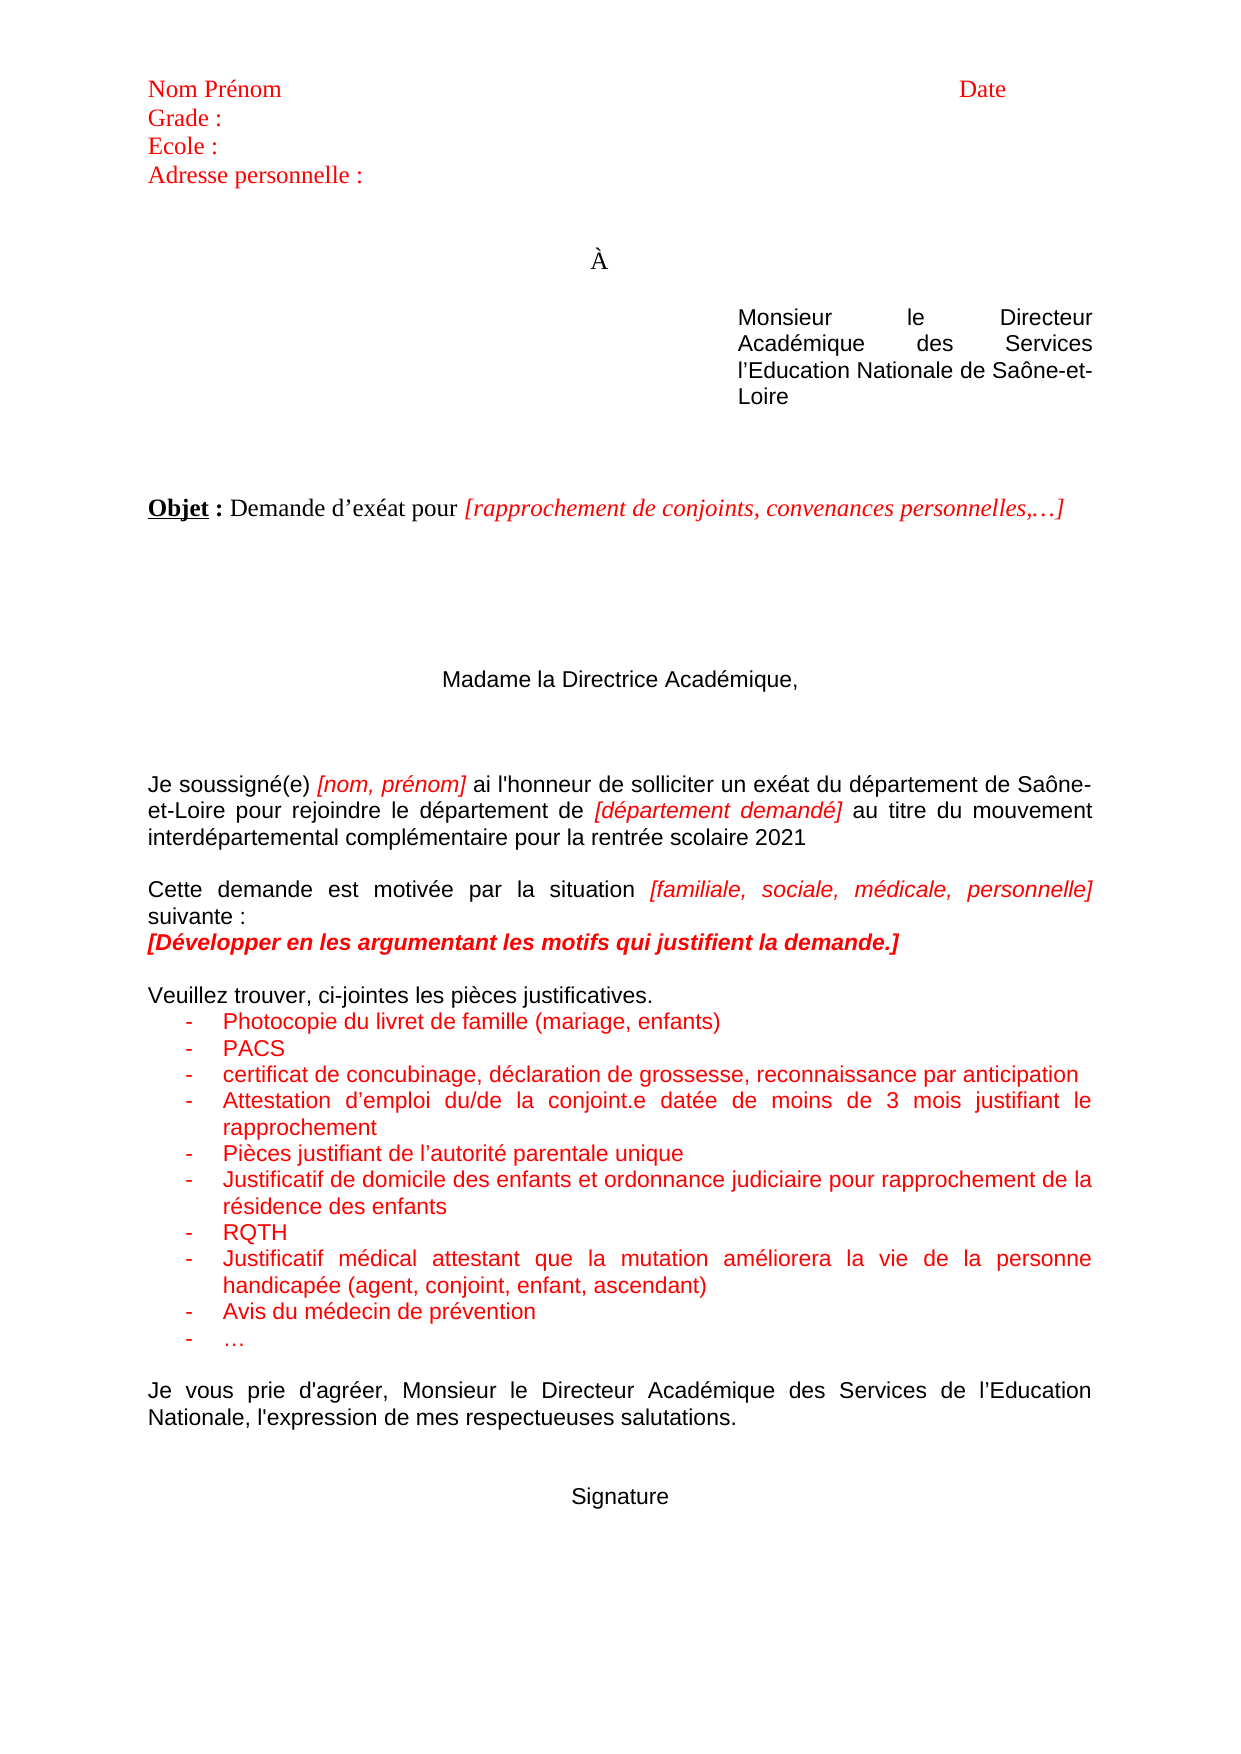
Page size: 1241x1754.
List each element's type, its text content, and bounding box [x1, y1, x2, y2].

text Ecole : [148, 131, 1093, 160]
list Pièces justifiant de l’autorité parentale unique [185, 1140, 1093, 1166]
text Madame la Directrice Académique, [148, 666, 1093, 692]
text Veuillez trouver, ci-jointes les pièces justificatives. [148, 982, 1093, 1008]
text À [590, 246, 1093, 275]
text Cette demande est motivée par la situation [familiale, sociale, médicale, personnelle] suivante : [148, 876, 1093, 929]
list Justificatif médical attestant que la mutation améliorera la vie de la personne handicapée (agent, conjoint, enfant, ascendant) [185, 1245, 1093, 1298]
list Avis du médecin de prévention [185, 1298, 1093, 1324]
list Attestation d’emploi du/de la conjoint.e datée de moins de 3 mois justifiant le rapprochement [185, 1087, 1093, 1140]
text Je soussigné(e) [nom, prénom] ai l'honneur de solliciter un exéat du département de Saône-et-Loire pour rejoindre le département de [département demandé] au titre du mouvement interdépartemental complémentaire pour la rentrée scolaire 2021 [148, 771, 1093, 850]
list Justificatif de domicile des enfants et ordonnance judiciaire pour rapprochement de la résidence des enfants [185, 1166, 1093, 1219]
text [Développer en les argumentant les motifs qui justifient la demande.] [148, 929, 1093, 956]
text Adresse personnelle : [148, 160, 1093, 189]
list certificat de concubinage, déclaration de grossesse, reconnaissance par anticipation [185, 1061, 1093, 1087]
list PACS [185, 1034, 1093, 1061]
list Photocopie du livret de famille (mariage, enfants) [185, 1008, 1093, 1034]
text Je vous prie d'agréer, Monsieur le Directeur Académique des Services de l’Education Nationale, l'expression de mes respectueuses salutations. [148, 1377, 1093, 1430]
text Signature [148, 1483, 1093, 1509]
text Grade : [148, 103, 1093, 131]
text Monsieur le Directeur Académique des Services l’Education Nationale de Saône-et-Loire [738, 304, 1093, 409]
text Nom Prénom Date [148, 74, 1093, 103]
list RQTH [185, 1219, 1093, 1245]
list … [185, 1324, 1093, 1351]
text Objet : Demande d’exéat pour [rapprochement de conjoints, convenances personnelles,…] [148, 493, 1093, 522]
